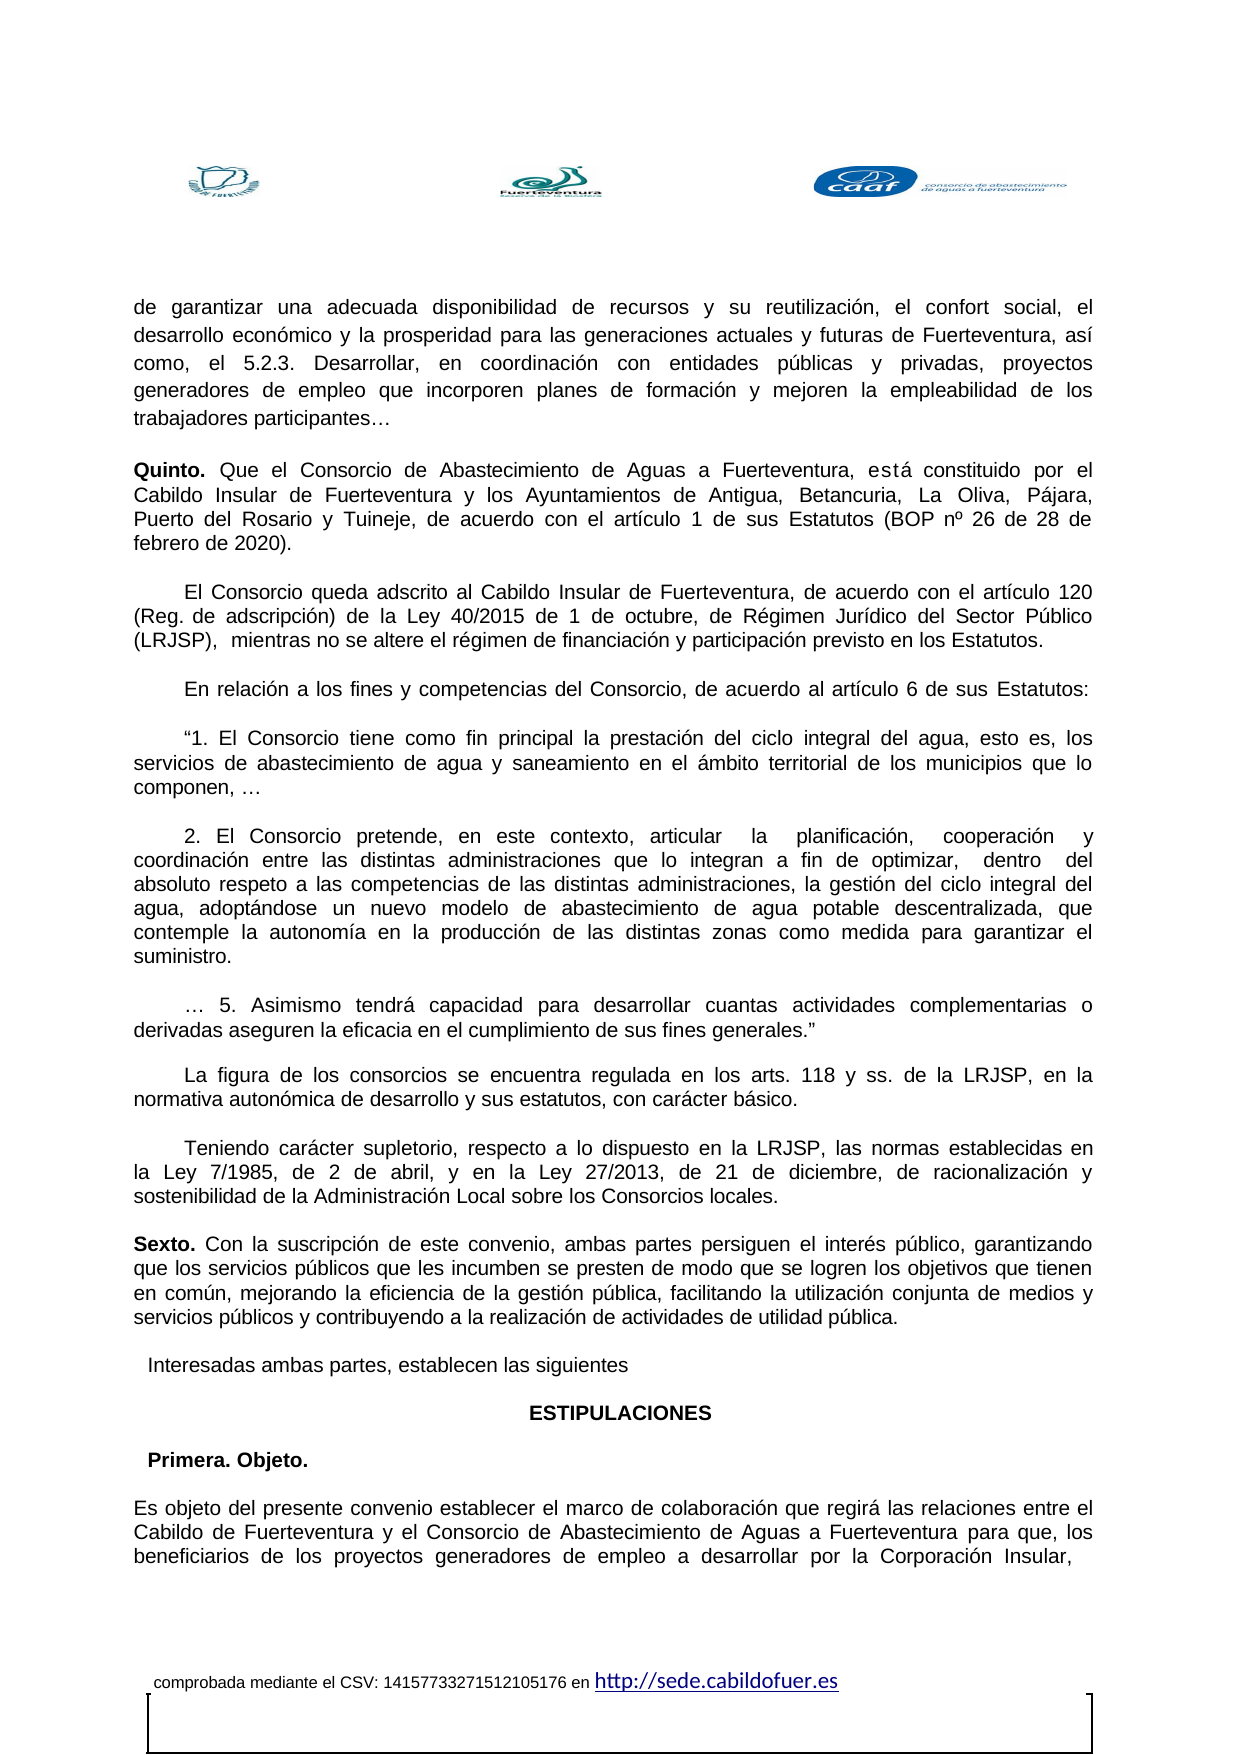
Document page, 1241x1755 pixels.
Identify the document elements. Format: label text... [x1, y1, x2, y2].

text Quinto. Que el Consorcio de Abastecimiento de Aguas a Fuerteventura, está constituido por el Cabildo Insular de Fuerteventura y los Ayuntamientos de Antigua, Betancuria, La Oliva, Pájara, Puerto del Rosario y Tuineje, de acuerdo con el artículo 1 de sus Estatutos (BOP nº 26 de 28 de febrero de 2020). [133, 458, 1093, 555]
picture [813, 166, 1067, 197]
text … 5. Asimismo tendrá capacidad para desarrollar cuantas actividades complementarias o derivadas aseguren la eficacia en el cumplimiento de sus fines generales.” [133, 993, 1093, 1041]
text “1. El Consorcio tiene como fin principal la prestación del ciclo integral del agua, esto es, los servicios de abastecimiento de agua y saneamiento en el ámbito territorial de los municipios que lo componen, … [133, 726, 1093, 798]
text La figura de los consorcios se encuentra regulada en los arts. 118 y ss. de la LRJSP, en la normativa autonómica de desarrollo y sus estatutos, con carácter básico. [133, 1062, 1093, 1111]
text El Consorcio queda adscrito al Cabildo Insular de Fuerteventura, de acuerdo con el artículo 120 (Reg. de adscripción) de la Ley 40/2015 de 1 de octubre, de Régimen Jurídico del Sector Público (LRJSP), mientras no se altere el régimen de financiación y participación previsto en los Estatutos. [133, 580, 1093, 652]
subtitle ESTIPULACIONES [527, 1400, 714, 1424]
text de garantizar una adecuada disponibilidad de recursos y su reutilización, el confort social, el desarrollo económico y la prosperidad para las generaciones actuales y futuras de Fuerteventura, así como, el 5.2.3. Desarrollar, en coordinación con entidades públicas y privadas, proyectos generadores de empleo que incorporen planes de formación y mejoren la empleabilidad de los trabajadores participantes… [133, 295, 1093, 430]
text Es objeto del presente convenio establecer el marco de colaboración que regirá las relaciones entre el Cabildo de Fuerteventura y el Consorcio de Abastecimiento de Aguas a Fuerteventura para que, los beneficiarios de los proyectos generadores de empleo a desarrollar por la Corporación Insular, [133, 1496, 1093, 1568]
text Teniendo carácter supletorio, respecto a lo dispuesto en la LRJSP, las normas establecidas en la Ley 7/1985, de 2 de abril, y en la Ley 27/2013, de 21 de diciembre, de racionalización y sostenibilidad de la Administración Local sobre los Consorcios locales. [133, 1136, 1093, 1208]
text Interesadas ambas partes, establecen las siguientes [147, 1352, 1107, 1376]
text Sexto. Con la suscripción de este convenio, ambas partes persiguen el interés público, garantizando que los servicios públicos que les incumben se presten de modo que se logren los objetivos que tienen en común, mejorando la eficiencia de la gestión pública, facilitando la utilización conjunta de medios y servicios públicos y contribuyendo a la realización de actividades de utilidad pública. [133, 1232, 1093, 1328]
picture [188, 166, 260, 197]
text En relación a los fines y competencias del Consorcio, de acuerdo al artículo 6 de sus Estatutos: [133, 677, 1093, 701]
picture [500, 166, 602, 197]
text 2. El Consorcio pretende, en este contexto, articular la planificación, cooperación y coordinación entre las distintas administraciones que lo integran a fin de optimizar, dentro del absoluto respeto a las competencias de las distintas administraciones, la gestión del ciclo integral del agua, adoptándose un nuevo modelo de abastecimiento de agua potable descentralizada, que contemple la autonomía en la producción de las distintas zonas como medida para garantizar el suministro. [133, 823, 1093, 968]
text Primera. Objeto. [147, 1448, 1107, 1472]
